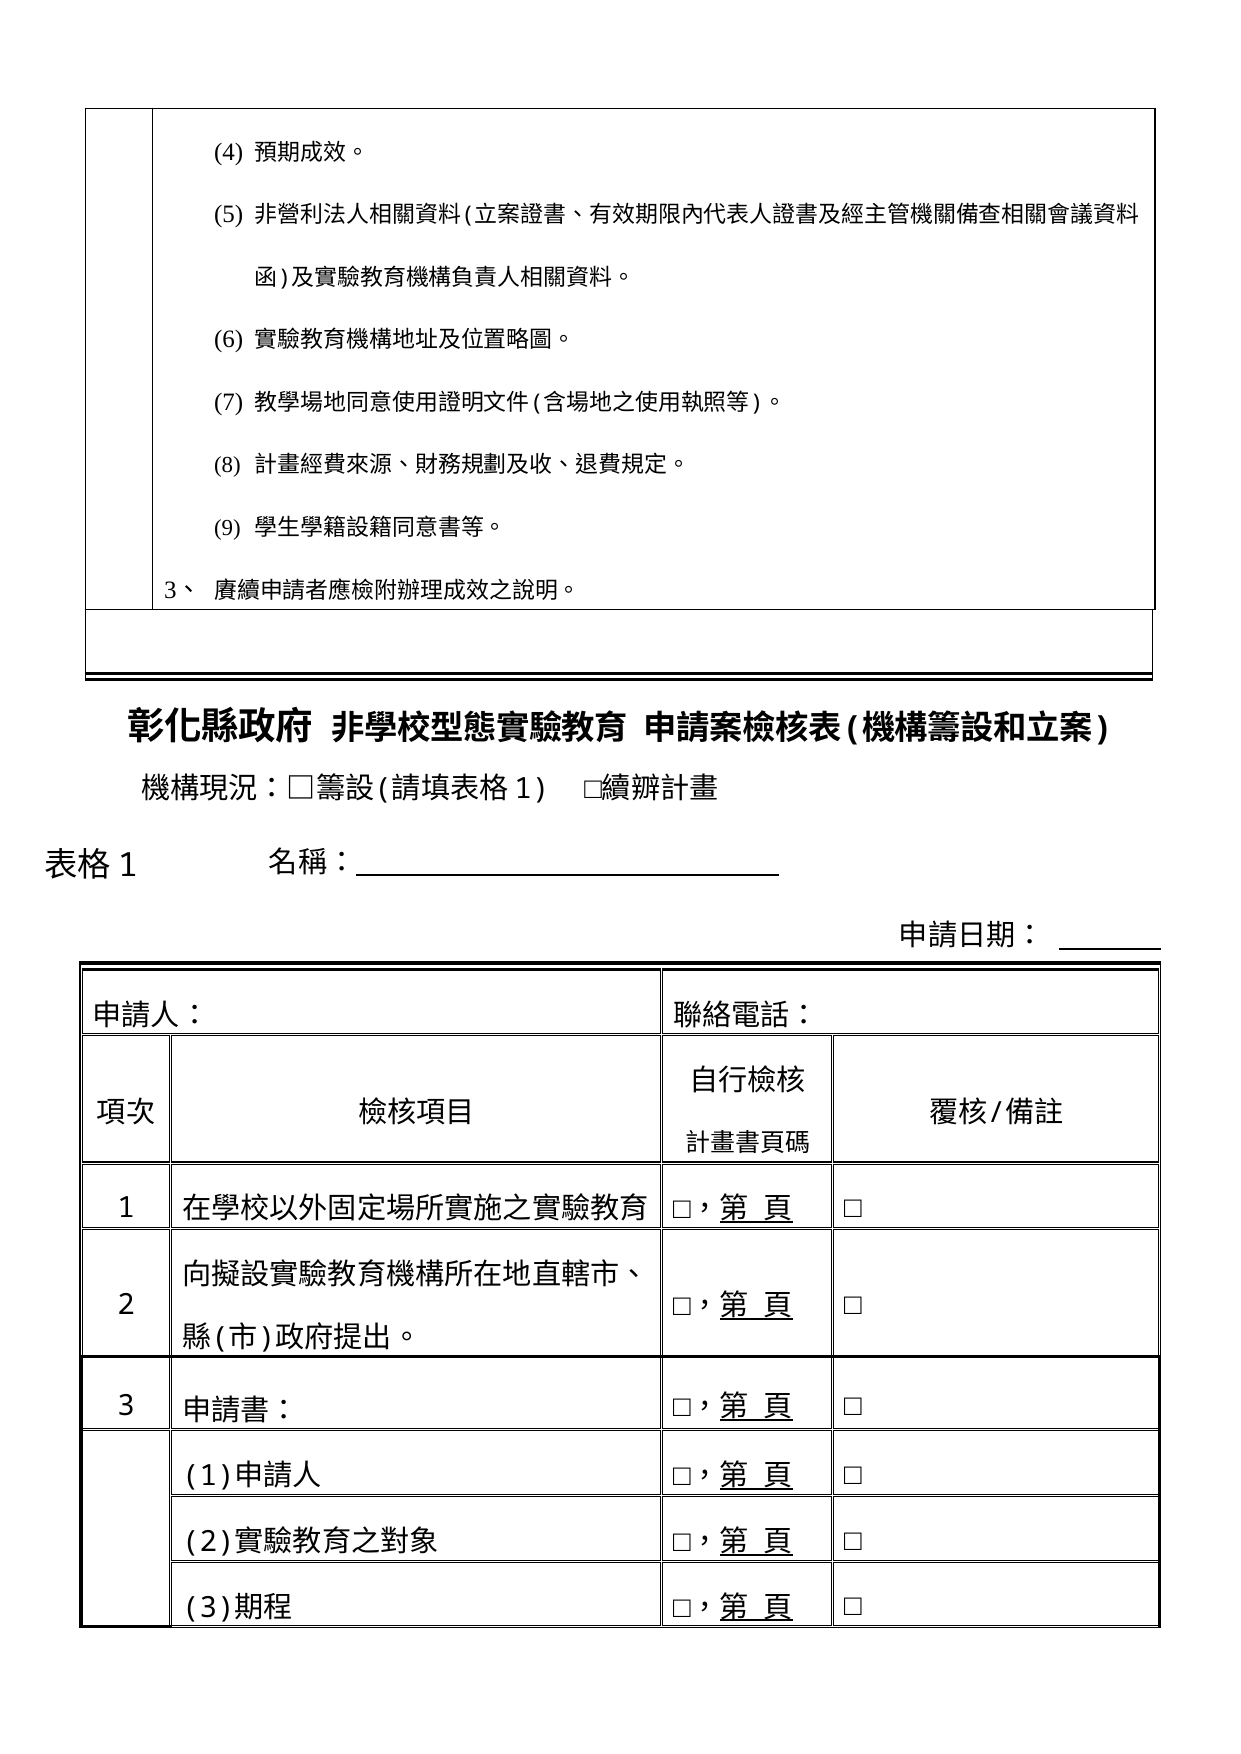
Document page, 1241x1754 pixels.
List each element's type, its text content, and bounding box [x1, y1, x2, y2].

text 表格1 [44, 837, 146, 886]
table_cell 檢核項目 [172, 1036, 660, 1161]
table_cell 申請期間：每年4月30日或10月31日前，備齊申請書及實驗教育計畫，向擬設實驗教育機構所在地直轄市、縣(市)政府提出申請。 實驗教育計畫應載明下列事項(申請立案/續辧許可時，須含籌設許可公文相關資料及證明文件)： 實驗教育之名稱、目的、方式及理念。 實驗教育之內容(包括課程所屬類型與教學、學習評量及預定使用學校設施、設備項目；身心障礙學生使用設施之需求，應予載明)。 教學資源及師資之相關資料。 預期成效。 非營利法人相關資料(立案證書、有效期限內代表人證書及經主管機關備查相關會議資料函)及實驗教育機構負責人相關資料。 實驗教育機構地址及位置略圖。 教學場地同意使用證明文件(含場地之使用執照等)。 計畫經費來源、財務規劃及收、退費規定。 學生學籍設籍同意書等。 賡續申請者應檢附辦理成效之說明。 [153, 109, 1154, 608]
table_cell □ [834, 1358, 1158, 1428]
table_cell □ [834, 1563, 1158, 1625]
table_cell (2)實驗教育之對象 [172, 1497, 660, 1559]
table_cell □，第 頁 [663, 1358, 831, 1428]
table_cell 1 [83, 1165, 169, 1227]
text [29, 830, 161, 928]
table_cell [83, 1431, 169, 1625]
table_cell □ [834, 1230, 1158, 1355]
table_cell 自行檢核 計畫書頁碼 [663, 1036, 831, 1161]
table_header 申請人： [81, 965, 662, 1033]
table_cell □ [834, 1165, 1158, 1227]
table_cell 申請書： [172, 1358, 660, 1428]
table_cell □，第 頁 [663, 1431, 831, 1494]
table_cell 在學校以外固定場所實施之實驗教育 [172, 1165, 660, 1227]
text 名稱： [216, 818, 1169, 880]
table_cell 3 [83, 1358, 169, 1428]
table_cell 向擬設實驗教育機構所在地直轄市、縣(市)政府提出。 [172, 1230, 660, 1355]
text 申請日期： [216, 891, 1169, 954]
table_cell 2 [83, 1230, 169, 1355]
table_cell □，第 頁 [663, 1563, 831, 1625]
table_cell [86, 610, 1152, 672]
table_header 聯絡電話： [663, 971, 1158, 1033]
table_cell □ [834, 1431, 1158, 1494]
text 機構現況：□籌設(請填表格1) □續辧計畫 [71, 744, 1169, 806]
table_cell □，第 頁 [663, 1165, 831, 1227]
table_cell [86, 109, 152, 608]
table_cell (1)申請人 [172, 1431, 660, 1494]
table_cell □，第 頁 [663, 1497, 831, 1559]
table_cell 覆核/備註 [834, 1036, 1158, 1161]
table_cell □ [834, 1497, 1158, 1559]
table_cell (3)期程 [172, 1563, 660, 1625]
table_cell □，第 頁 [663, 1230, 831, 1355]
text 彰化縣政府 非學校型態實驗教育 申請案檢核表(機構籌設和立案) [71, 681, 1169, 744]
table_cell 項次 [83, 1036, 169, 1161]
